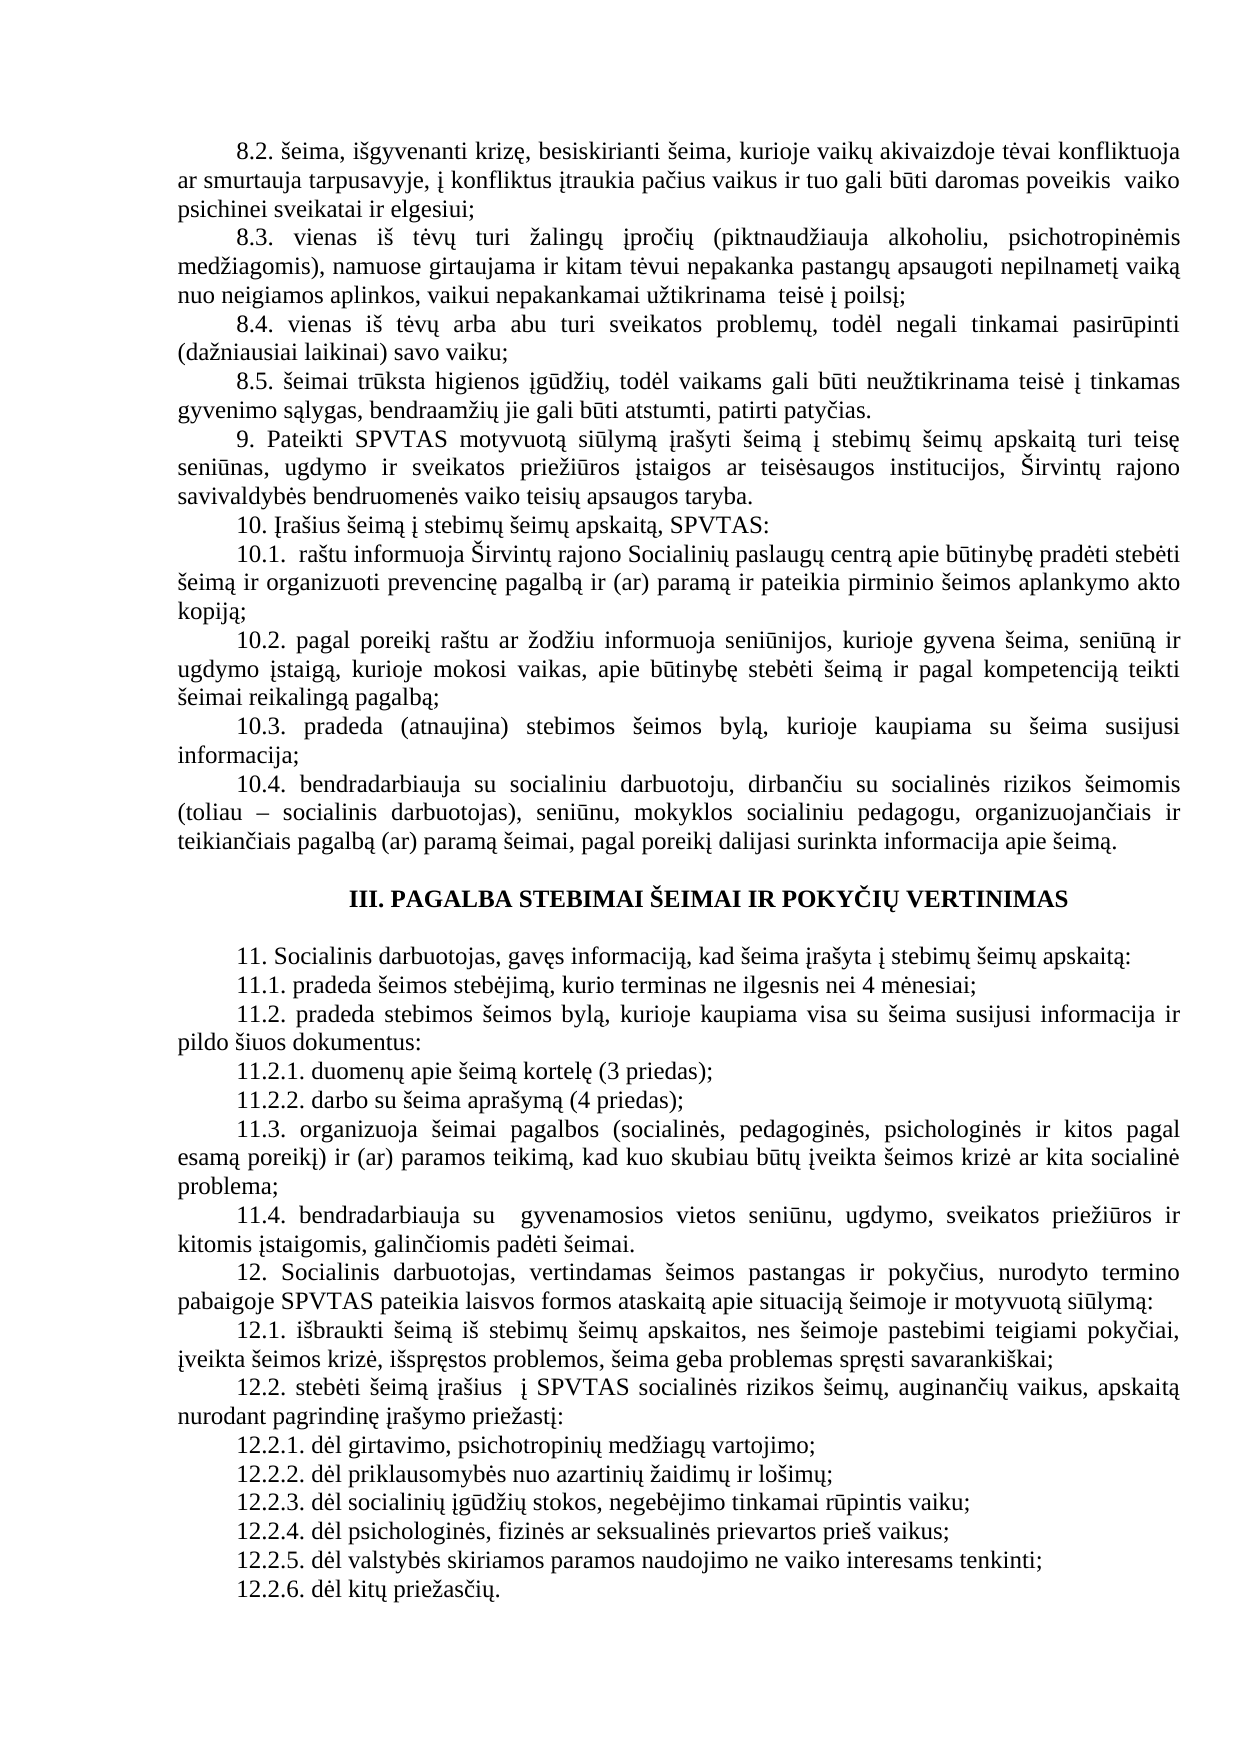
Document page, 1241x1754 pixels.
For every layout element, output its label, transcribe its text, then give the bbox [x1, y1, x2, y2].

text 11.4. bendradarbiauja su gyvenamosios vietos seniūnu, ugdymo, sveikatos priežiūros ir kitomis įstaigomis, galinčiomis padėti šeimai. [177, 1200, 1181, 1257]
text III. PAGALBA STEBIMAI ŠEIMAI IR POKYČIŲ VERTINIMAS [177, 884, 1181, 912]
text 10.3. pradeda (atnaujina) stebimos šeimos bylą, kurioje kaupiama su šeima susijusi informacija; [177, 711, 1181, 769]
text 12. Socialinis darbuotojas, vertindamas šeimos pastangas ir pokyčius, nurodyto termino pabaigoje SPVTAS pateikia laisvos formos ataskaitą apie situaciją šeimoje ir motyvuotą siūlymą: [177, 1257, 1181, 1315]
text 11.2. pradeda stebimos šeimos bylą, kurioje kaupiama visa su šeima susijusi informacija ir pildo šiuos dokumentus: [177, 999, 1181, 1056]
text 12.2.1. dėl girtavimo, psichotropinių medžiagų vartojimo; [177, 1430, 1181, 1459]
text 12.2.2. dėl priklausomybės nuo azartinių žaidimų ir lošimų; [177, 1459, 1181, 1487]
text 8.2. šeima, išgyvenanti krizę, besiskirianti šeima, kurioje vaikų akivaizdoje tėvai konfliktuoja ar smurtauja tarpusavyje, į konfliktus įtraukia pačius vaikus ir tuo gali būti daromas poveikis vaiko psichinei sveikatai ir elgesiui; [177, 136, 1181, 222]
text 10.2. pagal poreikį raštu ar žodžiu informuoja seniūnijos, kurioje gyvena šeima, seniūną ir ugdymo įstaigą, kurioje mokosi vaikas, apie būtinybę stebėti šeimą ir pagal kompetenciją teikti šeimai reikalingą pagalbą; [177, 625, 1181, 711]
text 12.1. išbraukti šeimą iš stebimų šeimų apskaitos, nes šeimoje pastebimi teigiami pokyčiai, įveikta šeimos krizė, išspręstos problemos, šeima geba problemas spręsti savarankiškai; [177, 1315, 1181, 1372]
text 9. Pateikti SPVTAS motyvuotą siūlymą įrašyti šeimą į stebimų šeimų apskaitą turi teisę seniūnas, ugdymo ir sveikatos priežiūros įstaigos ar teisėsaugos institucijos, Širvintų rajono savivaldybės bendruomenės vaiko teisių apsaugos taryba. [177, 424, 1181, 510]
text 12.2. stebėti šeimą įrašius į SPVTAS socialinės rizikos šeimų, auginančių vaikus, apskaitą nurodant pagrindinę įrašymo priežastį: [177, 1372, 1181, 1430]
text 11.1. pradeda šeimos stebėjimą, kurio terminas ne ilgesnis nei 4 mėnesiai; [177, 970, 1181, 999]
text 10. Įrašius šeimą į stebimų šeimų apskaitą, SPVTAS: [177, 510, 1181, 539]
text 11.2.1. duomenų apie šeimą kortelę (3 priedas); [177, 1056, 1181, 1085]
text 11.3. organizuoja šeimai pagalbos (socialinės, pedagoginės, psichologinės ir kitos pagal esamą poreikį) ir (ar) paramos teikimą, kad kuo skubiau būtų įveikta šeimos krizė ar kita socialinė problema; [177, 1114, 1181, 1200]
text 10.4. bendradarbiauja su socialiniu darbuotoju, dirbančiu su socialinės rizikos šeimomis (toliau – socialinis darbuotojas), seniūnu, mokyklos socialiniu pedagogu, organizuojančiais ir teikiančiais pagalbą (ar) paramą šeimai, pagal poreikį dalijasi surinkta informacija apie šeimą. [177, 769, 1181, 855]
text 8.4. vienas iš tėvų arba abu turi sveikatos problemų, todėl negali tinkamai pasirūpinti (dažniausiai laikinai) savo vaiku; [177, 309, 1181, 366]
text 11.2.2. darbo su šeima aprašymą (4 priedas); [177, 1085, 1181, 1114]
text 12.2.4. dėl psichologinės, fizinės ar seksualinės prievartos prieš vaikus; [177, 1516, 1181, 1545]
text 12.2.5. dėl valstybės skiriamos paramos naudojimo ne vaiko interesams tenkinti; [177, 1545, 1181, 1574]
text 8.5. šeimai trūksta higienos įgūdžių, todėl vaikams gali būti neužtikrinama teisė į tinkamas gyvenimo sąlygas, bendraamžių jie gali būti atstumti, patirti patyčias. [177, 366, 1181, 424]
text 12.2.3. dėl socialinių įgūdžių stokos, negebėjimo tinkamai rūpintis vaiku; [177, 1487, 1181, 1516]
text 11. Socialinis darbuotojas, gavęs informaciją, kad šeima įrašyta į stebimų šeimų apskaitą: [177, 941, 1181, 970]
text 12.2.6. dėl kitų priežasčių. [177, 1574, 1181, 1602]
text 8.3. vienas iš tėvų turi žalingų įpročių (piktnaudžiauja alkoholiu, psichotropinėmis medžiagomis), namuose girtaujama ir kitam tėvui nepakanka pastangų apsaugoti nepilnametį vaiką nuo neigiamos aplinkos, vaikui nepakankamai užtikrinama teisė į poilsį; [177, 222, 1181, 309]
text 10.1. raštu informuoja Širvintų rajono Socialinių paslaugų centrą apie būtinybę pradėti stebėti šeimą ir organizuoti prevencinę pagalbą ir (ar) paramą ir pateikia pirminio šeimos aplankymo akto kopiją; [177, 539, 1181, 625]
